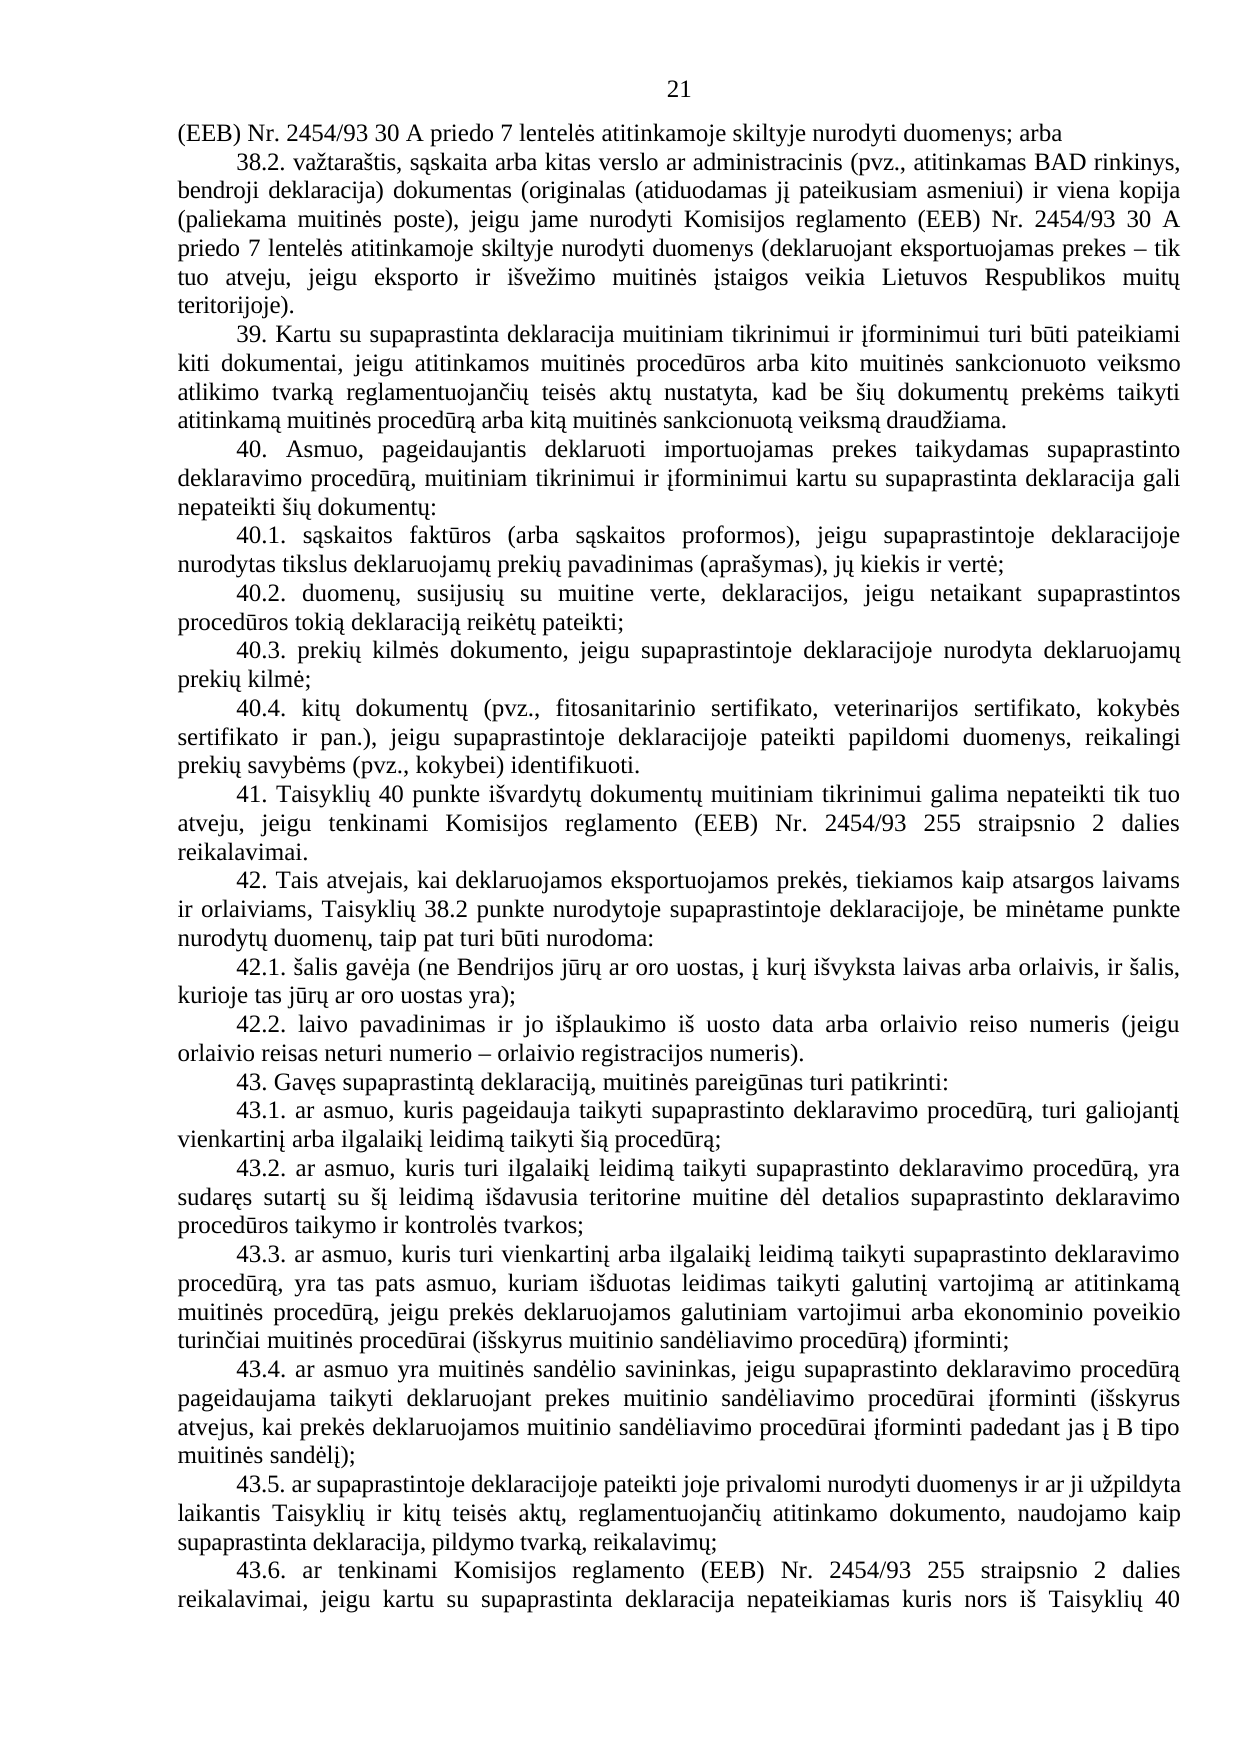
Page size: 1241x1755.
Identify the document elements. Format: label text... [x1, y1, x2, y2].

text 43.4. ar asmuo yra muitinės sandėlio savininkas, jeigu supaprastinto deklaravimo procedūrą pageidaujama taikyti deklaruojant prekes muitinio sandėliavimo procedūrai įforminti (išskyrus atvejus, kai prekės deklaruojamos muitinio sandėliavimo procedūrai įforminti padedant jas į B tipo muitinės sandėlį); [177, 1354, 1181, 1469]
text (EEB) Nr. 2454/93 30 A priedo 7 lentelės atitinkamoje skiltyje nurodyti duomenys; arba [177, 118, 1181, 147]
text 42. Tais atvejais, kai deklaruojamos eksportuojamos prekės, tiekiamos kaip atsargos laivams ir orlaiviams, Taisyklių 38.2 punkte nurodytoje supaprastintoje deklaracijoje, be minėtame punkte nurodytų duomenų, taip pat turi būti nurodoma: [177, 866, 1181, 952]
text 43. Gavęs supaprastintą deklaraciją, muitinės pareigūnas turi patikrinti: [177, 1067, 1181, 1096]
text 41. Taisyklių 40 punkte išvardytų dokumentų muitiniam tikrinimui galima nepateikti tik tuo atveju, jeigu tenkinami Komisijos reglamento (EEB) Nr. 2454/93 255 straipsnio 2 dalies reikalavimai. [177, 779, 1181, 866]
text 43.5. ar supaprastintoje deklaracijoje pateikti joje privalomi nurodyti duomenys ir ar ji užpildyta laikantis Taisyklių ir kitų teisės aktų, reglamentuojančių atitinkamo dokumento, naudojamo kaip supaprastinta deklaracija, pildymo tvarką, reikalavimų; [177, 1469, 1181, 1556]
text 42.2. laivo pavadinimas ir jo išplaukimo iš uosto data arba orlaivio reiso numeris (jeigu orlaivio reisas neturi numerio – orlaivio registracijos numeris). [177, 1009, 1181, 1067]
text 40.1. sąskaitos faktūros (arba sąskaitos proformos), jeigu supaprastintoje deklaracijoje nurodytas tikslus deklaruojamų prekių pavadinimas (aprašymas), jų kiekis ir vertė; [177, 521, 1181, 578]
text 38.2. važtaraštis, sąskaita arba kitas verslo ar administracinis (pvz., atitinkamas BAD rinkinys, bendroji deklaracija) dokumentas (originalas (atiduodamas jį pateikusiam asmeniui) ir viena kopija (paliekama muitinės poste), jeigu jame nurodyti Komisijos reglamento (EEB) Nr. 2454/93 30 A priedo 7 lentelės atitinkamoje skiltyje nurodyti duomenys (deklaruojant eksportuojamas prekes – tik tuo atveju, jeigu eksporto ir išvežimo muitinės įstaigos veikia Lietuvos Respublikos muitų teritorijoje). [177, 147, 1181, 319]
text 43.1. ar asmuo, kuris pageidauja taikyti supaprastinto deklaravimo procedūrą, turi galiojantį vienkartinį arba ilgalaikį leidimą taikyti šią procedūrą; [177, 1096, 1181, 1153]
text 40.3. prekių kilmės dokumento, jeigu supaprastintoje deklaracijoje nurodyta deklaruojamų prekių kilmė; [177, 636, 1181, 693]
text 40.2. duomenų, susijusių su muitine verte, deklaracijos, jeigu netaikant supaprastintos procedūros tokią deklaraciją reikėtų pateikti; [177, 578, 1181, 636]
text 43.6. ar tenkinami Komisijos reglamento (EEB) Nr. 2454/93 255 straipsnio 2 dalies reikalavimai, jeigu kartu su supaprastinta deklaracija nepateikiamas kuris nors iš Taisyklių 40 [177, 1556, 1181, 1613]
text 39. Kartu su supaprastinta deklaracija muitiniam tikrinimui ir įforminimui turi būti pateikiami kiti dokumentai, jeigu atitinkamos muitinės procedūros arba kito muitinės sankcionuoto veiksmo atlikimo tvarką reglamentuojančių teisės aktų nustatyta, kad be šių dokumentų prekėms taikyti atitinkamą muitinės procedūrą arba kitą muitinės sankcionuotą veiksmą draudžiama. [177, 319, 1181, 434]
text 42.1. šalis gavėja (ne Bendrijos jūrų ar oro uostas, į kurį išvyksta laivas arba orlaivis, ir šalis, kurioje tas jūrų ar oro uostas yra); [177, 952, 1181, 1009]
text 40.4. kitų dokumentų (pvz., fitosanitarinio sertifikato, veterinarijos sertifikato, kokybės sertifikato ir pan.), jeigu supaprastintoje deklaracijoje pateikti papildomi duomenys, reikalingi prekių savybėms (pvz., kokybei) identifikuoti. [177, 693, 1181, 779]
text 43.3. ar asmuo, kuris turi vienkartinį arba ilgalaikį leidimą taikyti supaprastinto deklaravimo procedūrą, yra tas pats asmuo, kuriam išduotas leidimas taikyti galutinį vartojimą ar atitinkamą muitinės procedūrą, jeigu prekės deklaruojamos galutiniam vartojimui arba ekonominio poveikio turinčiai muitinės procedūrai (išskyrus muitinio sandėliavimo procedūrą) įforminti; [177, 1239, 1181, 1354]
text 43.2. ar asmuo, kuris turi ilgalaikį leidimą taikyti supaprastinto deklaravimo procedūrą, yra sudaręs sutartį su šį leidimą išdavusia teritorine muitine dėl detalios supaprastinto deklaravimo procedūros taikymo ir kontrolės tvarkos; [177, 1153, 1181, 1239]
text 40. Asmuo, pageidaujantis deklaruoti importuojamas prekes taikydamas supaprastinto deklaravimo procedūrą, muitiniam tikrinimui ir įforminimui kartu su supaprastinta deklaracija gali nepateikti šių dokumentų: [177, 434, 1181, 521]
